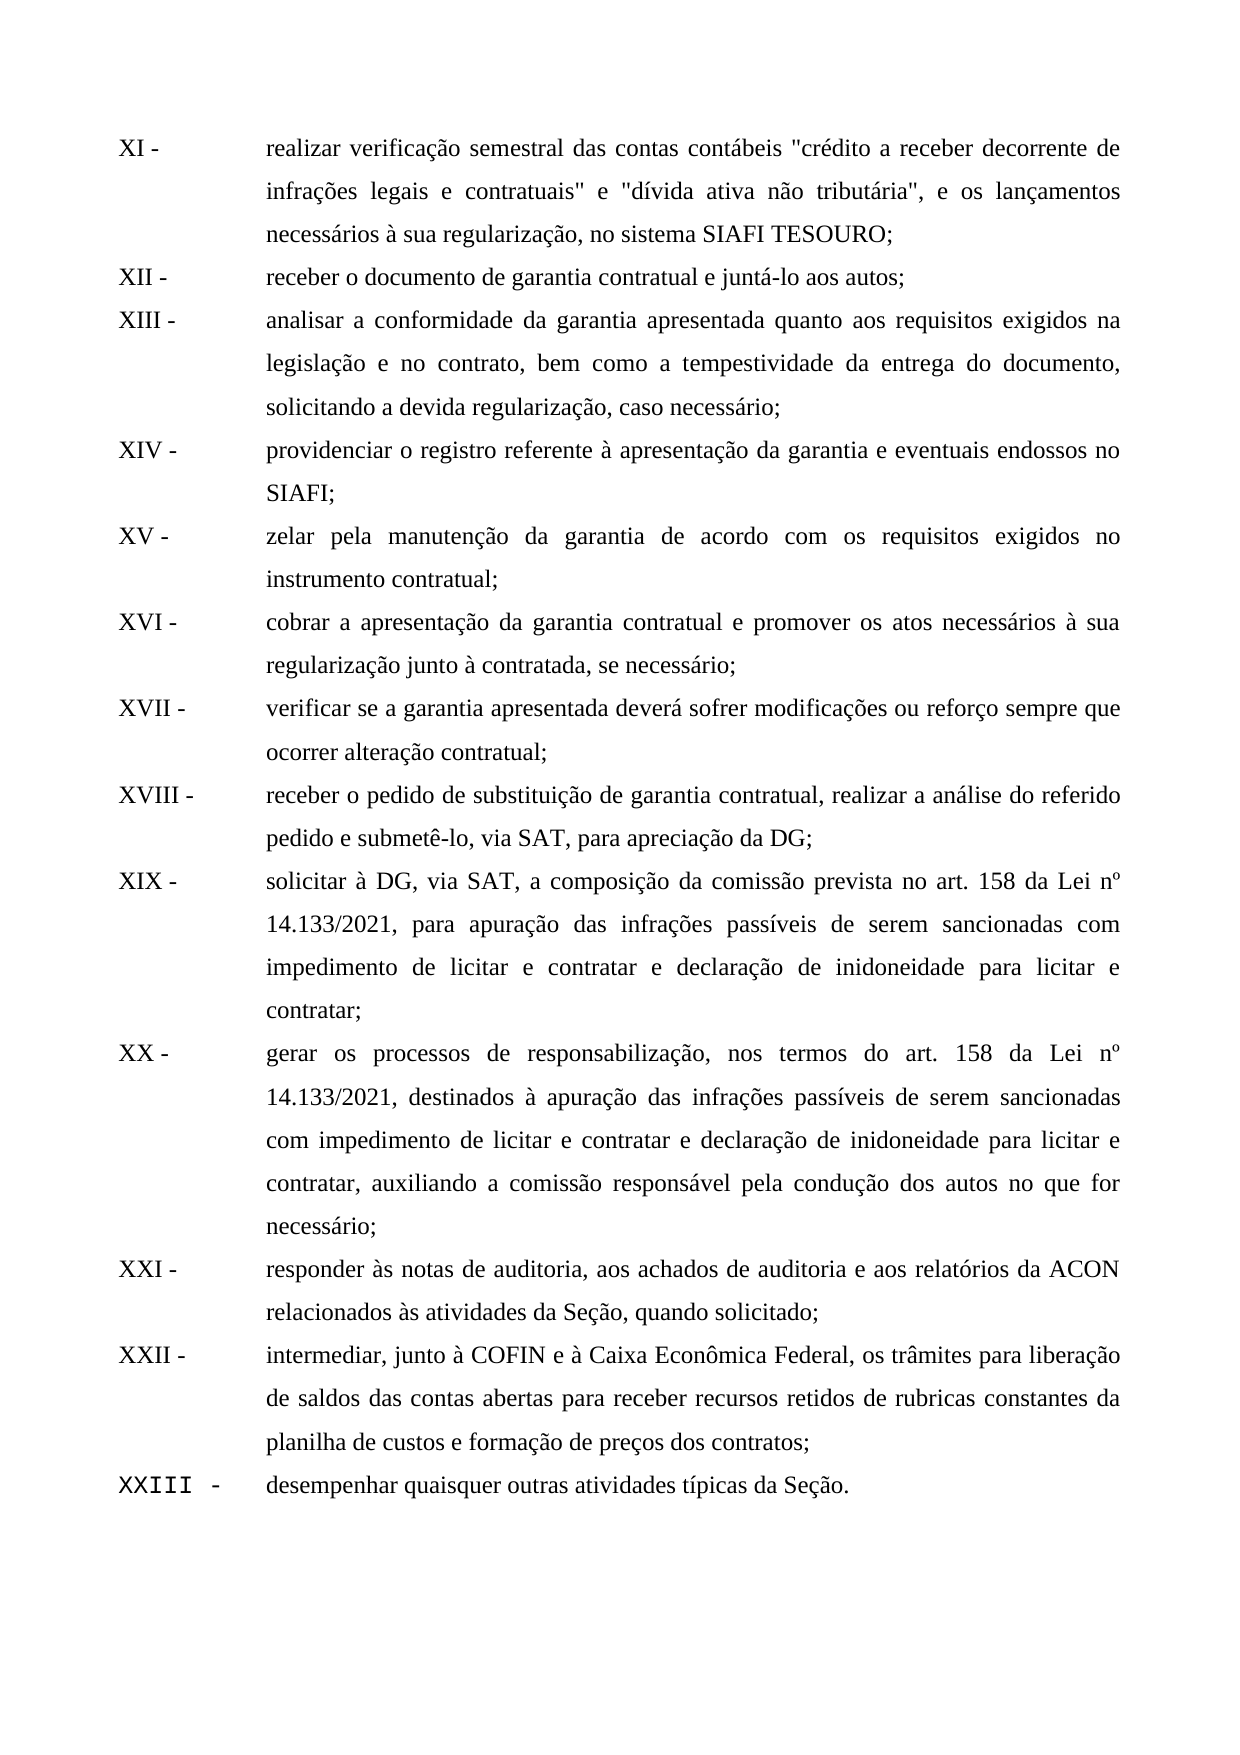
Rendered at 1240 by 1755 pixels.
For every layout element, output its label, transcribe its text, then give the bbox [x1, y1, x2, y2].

list intermediar, junto à COFIN e à Caixa Econômica Federal, os trâmites para liberação de saldos das contas abertas para receber recursos retidos de rubricas constantes da planilha de custos e formação de preços dos contratos; [118, 1340, 1121, 1455]
list desempenhar quaisquer outras atividades típicas da Seção. [118, 1470, 1121, 1501]
list analisar a conformidade da garantia apresentada quanto aos requisitos exigidos na legislação e no contrato, bem como a tempestividade da entrega do documento, solicitando a devida regularização, caso necessário; [118, 305, 1121, 420]
list receber o pedido de substituição de garantia contratual, realizar a análise do referido pedido e submetê-lo, via SAT, para apreciação da DG; [118, 780, 1121, 852]
list cobrar a apresentação da garantia contratual e promover os atos necessários à sua regularização junto à contratada, se necessário; [118, 607, 1121, 679]
list gerar os processos de responsabilização, nos termos do art. 158 da Lei nº 14.133/2021, destinados à apuração das infrações passíveis de serem sancionadas com impedimento de licitar e contratar e declaração de inidoneidade para licitar e contratar, auxiliando a comissão responsável pela condução dos autos no que for necessário; [118, 1038, 1121, 1240]
list solicitar à DG, via SAT, a composição da comissão prevista no art. 158 da Lei nº 14.133/2021, para apuração das infrações passíveis de serem sancionadas com impedimento de licitar e contratar e declaração de inidoneidade para licitar e contratar; [118, 866, 1121, 1024]
list verificar se a garantia apresentada deverá sofrer modificações ou reforço sempre que ocorrer alteração contratual; [118, 693, 1121, 765]
list zelar pela manutenção da garantia de acordo com os requisitos exigidos no instrumento contratual; [118, 521, 1121, 593]
list realizar verificação semestral das contas contábeis "crédito a receber decorrente de infrações legais e contratuais" e "dívida ativa não tributária", e os lançamentos necessários à sua regularização, no sistema SIAFI TESOURO; [118, 133, 1121, 248]
list receber o documento de garantia contratual e juntá-lo aos autos; [118, 262, 1121, 291]
list responder às notas de auditoria, aos achados de auditoria e aos relatórios da ACON relacionados às atividades da Seção, quando solicitado; [118, 1254, 1121, 1326]
list providenciar o registro referente à apresentação da garantia e eventuais endossos no SIAFI; [118, 435, 1121, 507]
